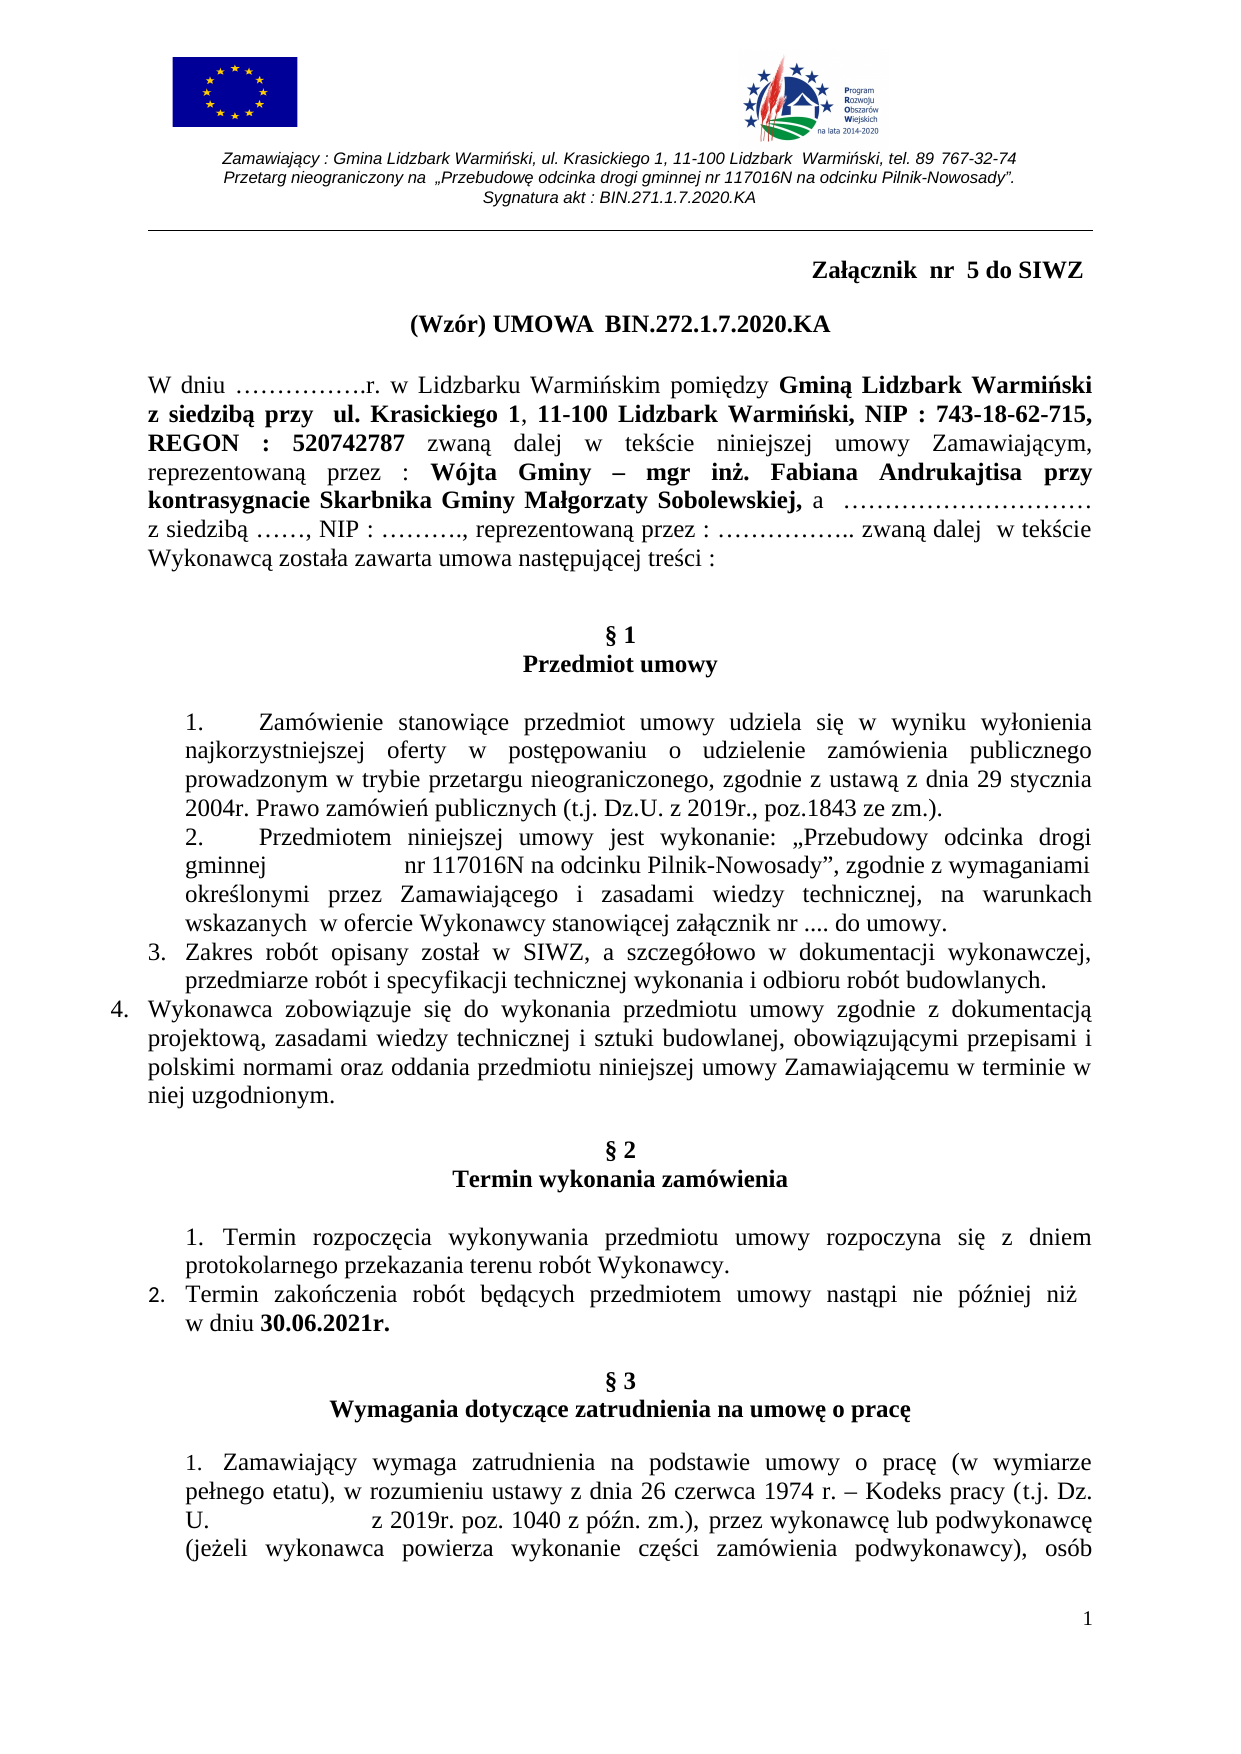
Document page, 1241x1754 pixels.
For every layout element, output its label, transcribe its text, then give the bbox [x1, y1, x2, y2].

text Przedmiot umowy [148, 649, 1093, 678]
text § 2 [148, 1135, 1093, 1164]
list Termin zakończenia robót będących przedmiotem umowy nastąpi nie później niż w dniu 30.06.2021r. [148, 1279, 1093, 1337]
subtitle (Wzór) UMOWA BIN.272.1.7.2020.KA [148, 309, 1093, 338]
text § 1 [148, 620, 1093, 649]
text W dniu …………….r. w Lidzbarku Warmińskim pomiędzy Gminą Lidzbark Warmiński z siedzibą przy ul. Krasickiego 1, 11-100 Lidzbark Warmiński, NIP : 743-18-62-715, REGON : 520742787 zwaną dalej w tekście niniejszej umowy Zamawiającym, reprezentowaną przez : Wójta Gminy – mgr inż. Fabiana Andrukajtisa przy kontrasygnacie Skarbnika Gminy Małgorzaty Sobolewskiej, a ………………………… z siedzibą ……, NIP : ………., reprezentowaną przez : …………….. zwaną dalej w tekście Wykonawcą została zawarta umowa następującej treści : [148, 371, 1093, 572]
list Zamawiający wymaga zatrudnienia na podstawie umowy o pracę (w wymiarze pełnego etatu), w rozumieniu ustawy z dnia 26 czerwca 1974 r. – Kodeks pracy (t.j. Dz. U. z 2019r. poz. 1040 z późn. zm.), przez wykonawcę lub podwykonawcę (jeżeli wykonawca powierza wykonanie części zamówienia podwykonawcy), osób [185, 1447, 1093, 1562]
list Zakres robót opisany został w SIWZ, a szczegółowo w dokumentacji wykonawczej, przedmiarze robót i specyfikacji technicznej wykonania i odbioru robót budowlanych. [148, 937, 1093, 994]
list Zamówienie stanowiące przedmiot umowy udziela się w wyniku wyłonienia najkorzystniejszej oferty w postępowaniu o udzielenie zamówienia publicznego prowadzonym w trybie przetargu nieograniczonego, zgodnie z ustawą z dnia 29 stycznia 2004r. Prawo zamówień publicznych (t.j. Dz.U. z 2019r., poz.1843 ze zm.). [185, 707, 1093, 822]
text Wymagania dotyczące zatrudnienia na umowę o pracę [148, 1394, 1093, 1423]
text Termin wykonania zamówienia [148, 1164, 1093, 1193]
list Przedmiotem niniejszej umowy jest wykonanie: „Przebudowy odcinka drogi gminnej nr 117016N na odcinku Pilnik-Nowosady”, zgodnie z wymaganiami określonymi przez Zamawiającego i zasadami wiedzy technicznej, na warunkach wskazanych w ofercie Wykonawcy stanowiącej załącznik nr .... do umowy. [185, 822, 1093, 937]
list Wykonawca zobowiązuje się do wykonania przedmiotu umowy zgodnie z dokumentacją projektową, zasadami wiedzy technicznej i sztuki budowlanej, obowiązującymi przepisami i polskimi normami oraz oddania przedmiotu niniejszej umowy Zamawiającemu w terminie w niej uzgodnionym. [110, 994, 1093, 1109]
list Termin rozpoczęcia wykonywania przedmiotu umowy rozpoczyna się z dniem protokolarnego przekazania terenu robót Wykonawcy. [185, 1222, 1093, 1279]
text Załącznik nr 5 do SIWZ [148, 255, 1093, 284]
text § 3 [148, 1366, 1093, 1394]
